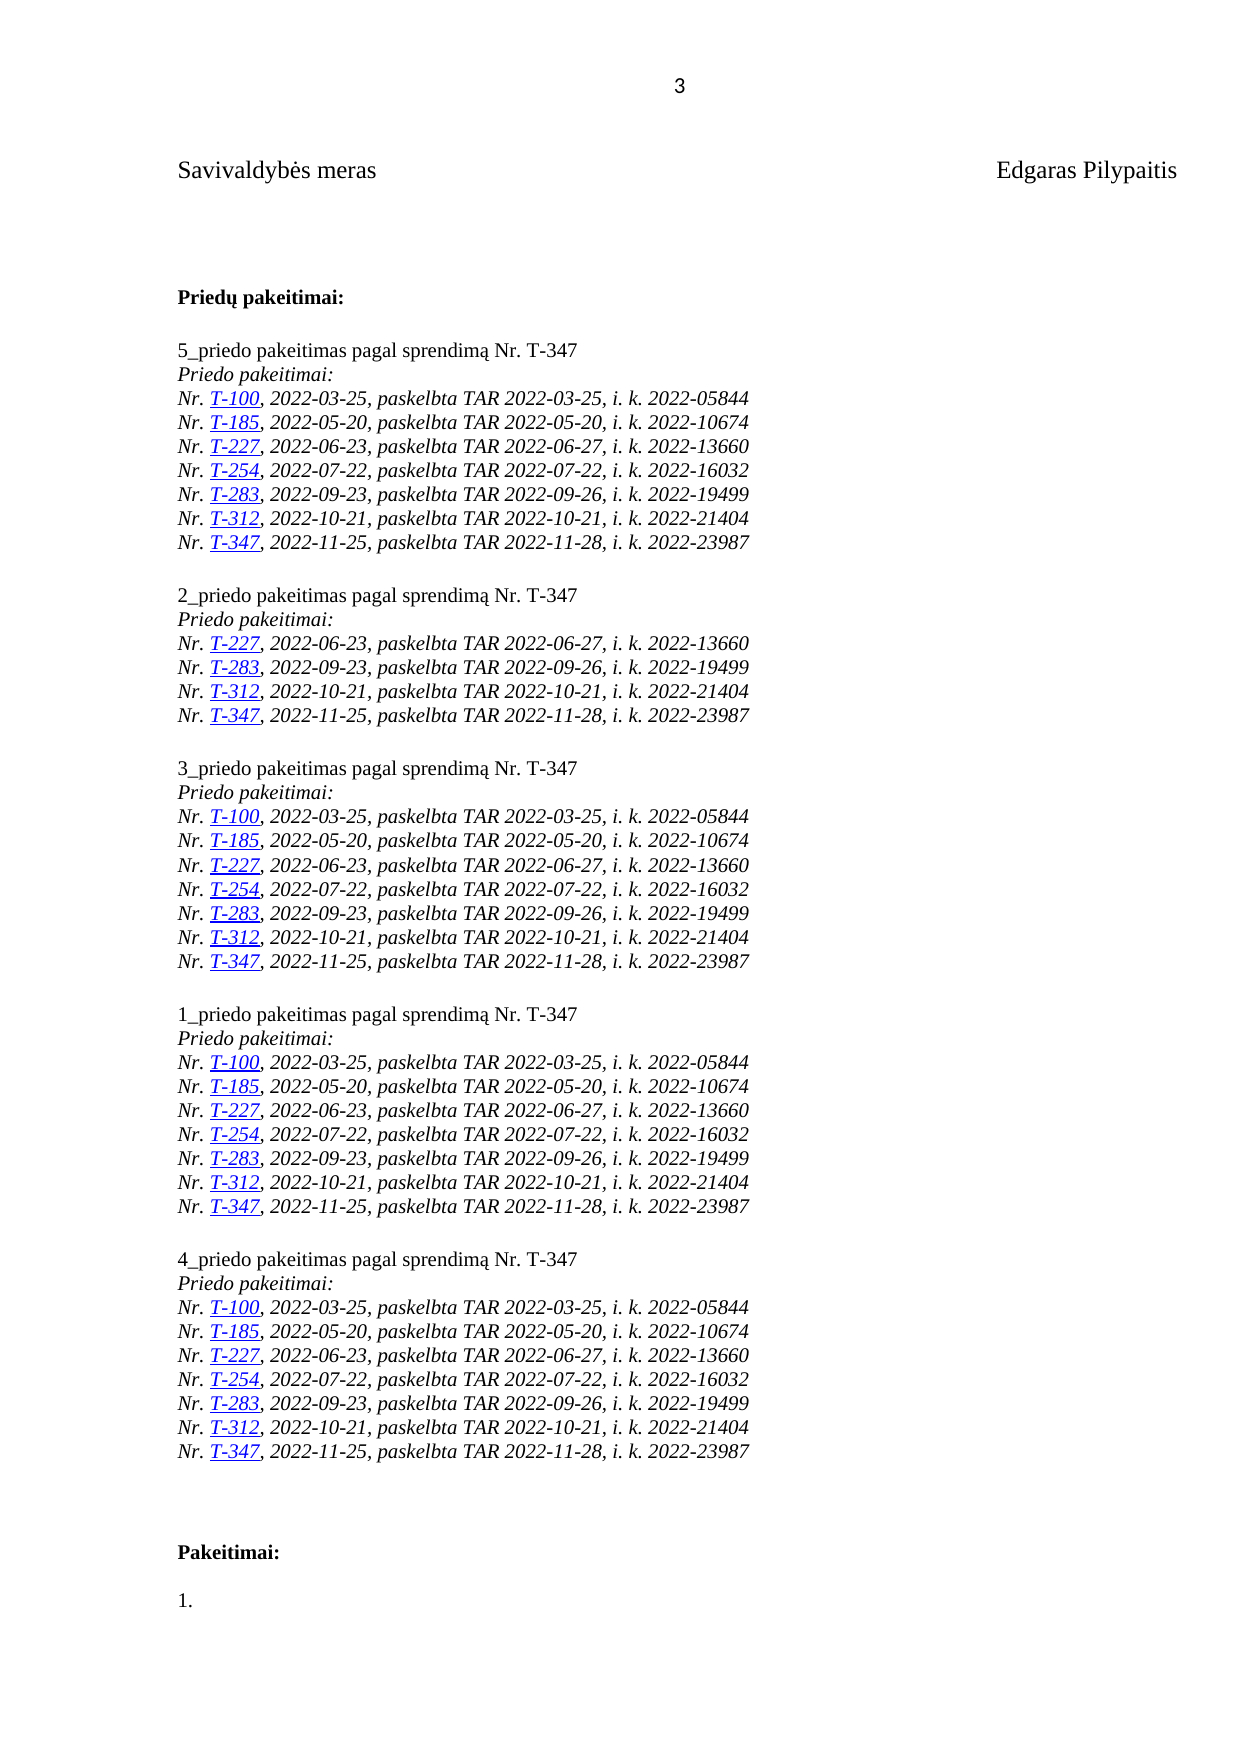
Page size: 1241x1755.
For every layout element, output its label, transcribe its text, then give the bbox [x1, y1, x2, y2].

text Nr. T-227, 2022-06-23, paskelbta TAR 2022-06-27, i. k. 2022-13660 [177, 631, 1181, 655]
text Nr. T-254, 2022-07-22, paskelbta TAR 2022-07-22, i. k. 2022-16032 [177, 1122, 1181, 1146]
text 2_priedo pakeitimas pagal sprendimą Nr. T-347 [177, 583, 1181, 607]
text Nr. T-312, 2022-10-21, paskelbta TAR 2022-10-21, i. k. 2022-21404 [177, 1415, 1181, 1439]
text Nr. T-283, 2022-09-23, paskelbta TAR 2022-09-26, i. k. 2022-19499 [177, 655, 1181, 679]
text Nr. T-254, 2022-07-22, paskelbta TAR 2022-07-22, i. k. 2022-16032 [177, 458, 1181, 482]
text Nr. T-347, 2022-11-25, paskelbta TAR 2022-11-28, i. k. 2022-23987 [177, 703, 1181, 727]
text Nr. T-185, 2022-05-20, paskelbta TAR 2022-05-20, i. k. 2022-10674 [177, 828, 1181, 852]
text Nr. T-100, 2022-03-25, paskelbta TAR 2022-03-25, i. k. 2022-05844 [177, 386, 1181, 410]
text Nr. T-254, 2022-07-22, paskelbta TAR 2022-07-22, i. k. 2022-16032 [177, 877, 1181, 901]
text Nr. T-312, 2022-10-21, paskelbta TAR 2022-10-21, i. k. 2022-21404 [177, 679, 1181, 703]
text Nr. T-227, 2022-06-23, paskelbta TAR 2022-06-27, i. k. 2022-13660 [177, 1098, 1181, 1122]
text Nr. T-185, 2022-05-20, paskelbta TAR 2022-05-20, i. k. 2022-10674 [177, 1074, 1181, 1098]
text Nr. T-100, 2022-03-25, paskelbta TAR 2022-03-25, i. k. 2022-05844 [177, 804, 1181, 828]
text 3_priedo pakeitimas pagal sprendimą Nr. T-347 [177, 756, 1181, 780]
text Priedų pakeitimai: [177, 285, 1181, 309]
text Nr. T-227, 2022-06-23, paskelbta TAR 2022-06-27, i. k. 2022-13660 [177, 1343, 1181, 1367]
text Nr. T-347, 2022-11-25, paskelbta TAR 2022-11-28, i. k. 2022-23987 [177, 1439, 1181, 1463]
text Nr. T-185, 2022-05-20, paskelbta TAR 2022-05-20, i. k. 2022-10674 [177, 1319, 1181, 1343]
text Nr. T-283, 2022-09-23, paskelbta TAR 2022-09-26, i. k. 2022-19499 [177, 1146, 1181, 1170]
text Priedo pakeitimai: [177, 1026, 1181, 1050]
text Nr. T-227, 2022-06-23, paskelbta TAR 2022-06-27, i. k. 2022-13660 [177, 434, 1181, 458]
text 4_priedo pakeitimas pagal sprendimą Nr. T-347 [177, 1247, 1181, 1271]
text Nr. T-347, 2022-11-25, paskelbta TAR 2022-11-28, i. k. 2022-23987 [177, 1194, 1181, 1218]
text Nr. T-283, 2022-09-23, paskelbta TAR 2022-09-26, i. k. 2022-19499 [177, 1391, 1181, 1415]
text 5_priedo pakeitimas pagal sprendimą Nr. T-347 [177, 338, 1181, 362]
text Nr. T-100, 2022-03-25, paskelbta TAR 2022-03-25, i. k. 2022-05844 [177, 1050, 1181, 1074]
text Nr. T-312, 2022-10-21, paskelbta TAR 2022-10-21, i. k. 2022-21404 [177, 925, 1181, 949]
text 1_priedo pakeitimas pagal sprendimą Nr. T-347 [177, 1002, 1181, 1026]
text Nr. T-347, 2022-11-25, paskelbta TAR 2022-11-28, i. k. 2022-23987 [177, 530, 1181, 554]
text Nr. T-312, 2022-10-21, paskelbta TAR 2022-10-21, i. k. 2022-21404 [177, 1170, 1181, 1194]
text Nr. T-283, 2022-09-23, paskelbta TAR 2022-09-26, i. k. 2022-19499 [177, 482, 1181, 506]
text Priedo pakeitimai: [177, 780, 1181, 804]
text Priedo pakeitimai: [177, 607, 1181, 631]
text Nr. T-227, 2022-06-23, paskelbta TAR 2022-06-27, i. k. 2022-13660 [177, 852, 1181, 877]
text Pakeitimai: [177, 1540, 1181, 1564]
text Priedo pakeitimai: [177, 1271, 1181, 1295]
text Nr. T-312, 2022-10-21, paskelbta TAR 2022-10-21, i. k. 2022-21404 [177, 506, 1181, 530]
text Savivaldybės meras Edgaras Pilypaitis [177, 156, 1181, 184]
text 1. [177, 1588, 1181, 1612]
text Priedo pakeitimai: [177, 362, 1181, 386]
text Nr. T-347, 2022-11-25, paskelbta TAR 2022-11-28, i. k. 2022-23987 [177, 949, 1181, 973]
text Nr. T-100, 2022-03-25, paskelbta TAR 2022-03-25, i. k. 2022-05844 [177, 1295, 1181, 1319]
text Nr. T-254, 2022-07-22, paskelbta TAR 2022-07-22, i. k. 2022-16032 [177, 1367, 1181, 1391]
text Nr. T-185, 2022-05-20, paskelbta TAR 2022-05-20, i. k. 2022-10674 [177, 410, 1181, 434]
text Nr. T-283, 2022-09-23, paskelbta TAR 2022-09-26, i. k. 2022-19499 [177, 901, 1181, 925]
